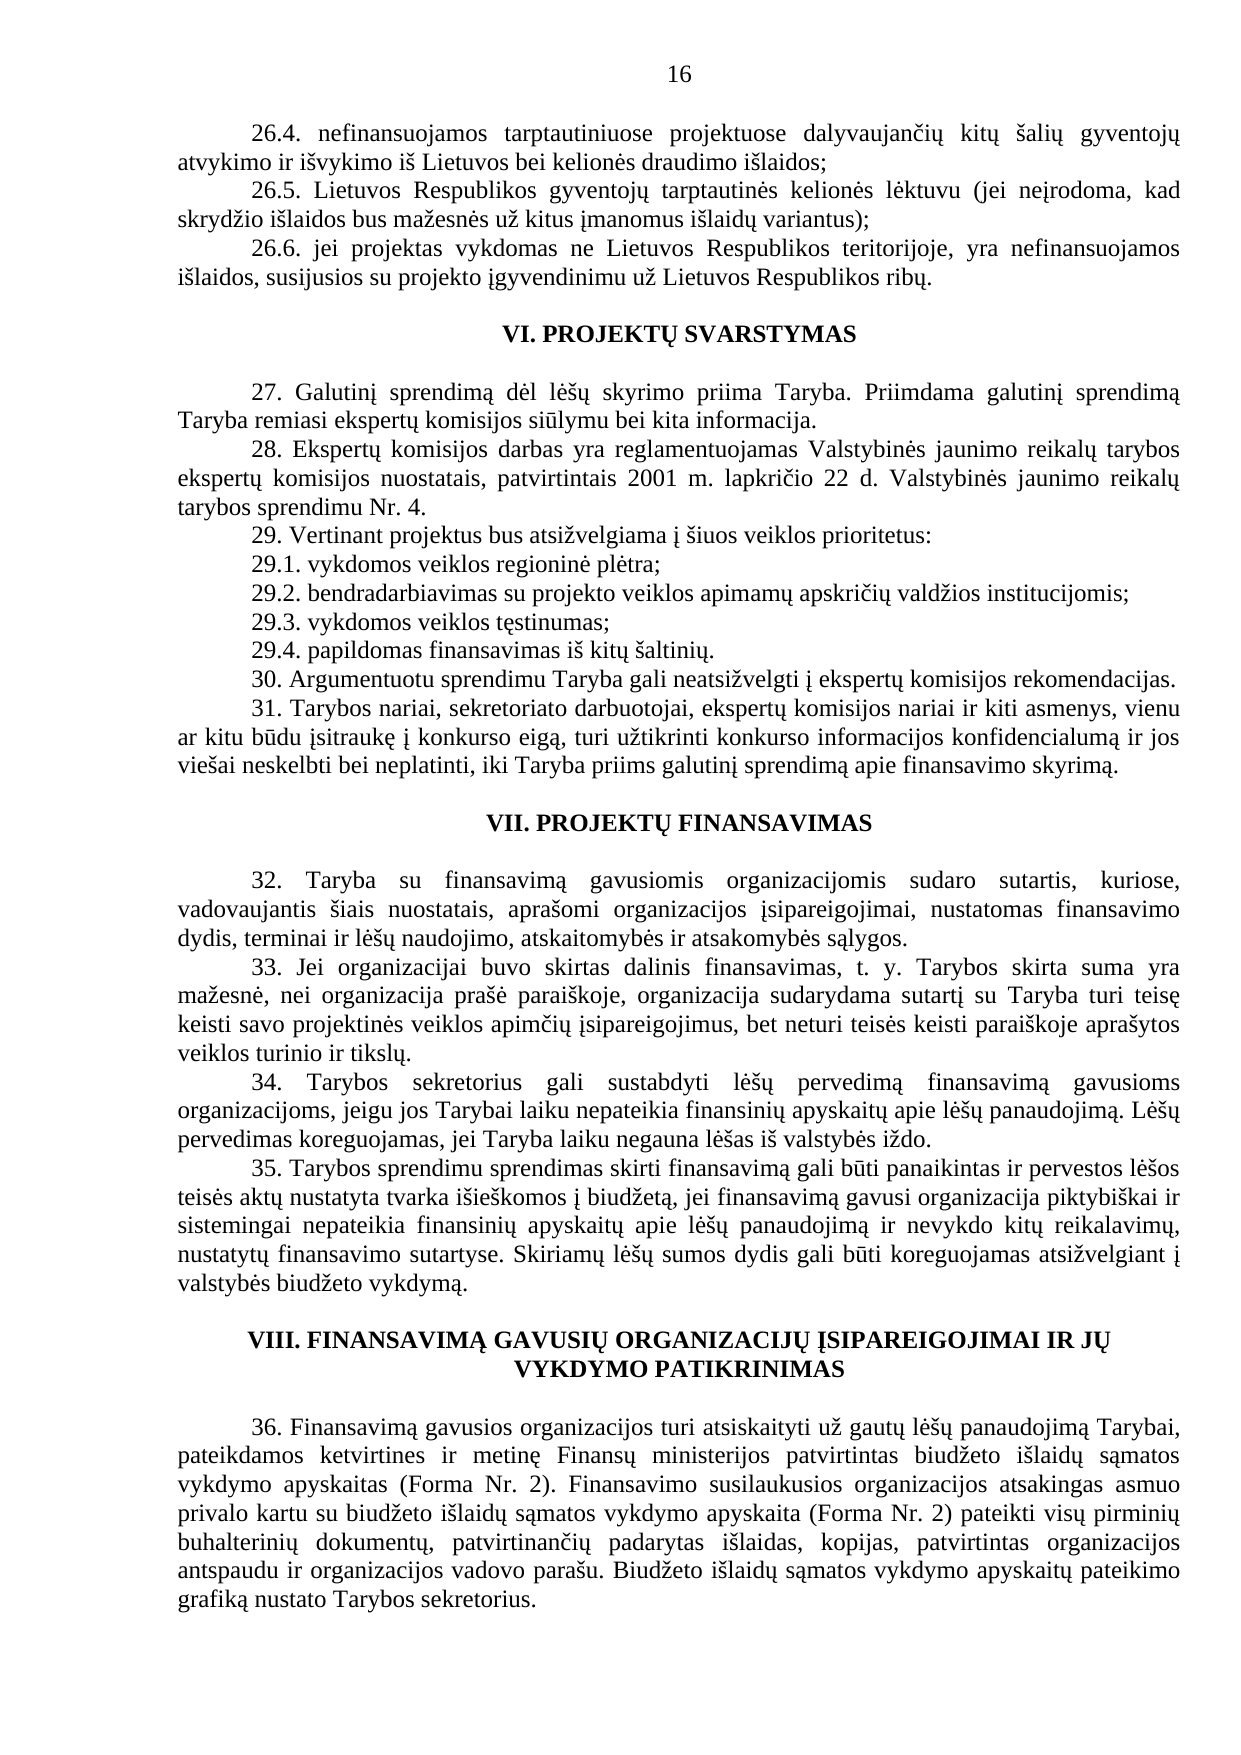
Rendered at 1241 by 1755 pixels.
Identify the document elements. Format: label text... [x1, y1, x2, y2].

text 30. Argumentuotu sprendimu Taryba gali neatsižvelgti į ekspertų komisijos rekomendacijas. [177, 664, 1181, 693]
text 36. Finansavimą gavusios organizacijos turi atsiskaityti už gautų lėšų panaudojimą Tarybai, pateikdamos ketvirtines ir metinę Finansų ministerijos patvirtintas biudžeto išlaidų sąmatos vykdymo apyskaitas (Forma Nr. 2). Finansavimo susilaukusios organizacijos atsakingas asmuo privalo kartu su biudžeto išlaidų sąmatos vykdymo apyskaita (Forma Nr. 2) pateikti visų pirminių buhalterinių dokumentų, patvirtinančių padarytas išlaidas, kopijas, patvirtintas organizacijos antspaudu ir organizacijos vadovo parašu. Biudžeto išlaidų sąmatos vykdymo apyskaitų pateikimo grafiką nustato Tarybos sekretorius. [177, 1412, 1181, 1613]
text VIII. Finansavimą gavusių organizacijų įsipareigojimai ir jų vykdymo patikrinimas [177, 1326, 1181, 1383]
text 29.3. vykdomos veiklos tęstinumas; [177, 607, 1181, 636]
text 32. Taryba su finansavimą gavusiomis organizacijomis sudaro sutartis, kuriose, vadovaujantis šiais nuostatais, aprašomi organizacijos įsipareigojimai, nustatomas finansavimo dydis, terminai ir lėšų naudojimo, atskaitomybės ir atsakomybės sąlygos. [177, 866, 1181, 952]
text 29.2. bendradarbiavimas su projekto veiklos apimamų apskričių valdžios institucijomis; [177, 578, 1181, 607]
text 26.6. jei projektas vykdomas ne Lietuvos Respublikos teritorijoje, yra nefinansuojamos išlaidos, susijusios su projekto įgyvendinimu už Lietuvos Respublikos ribų. [177, 233, 1181, 291]
text 34. Tarybos sekretorius gali sustabdyti lėšų pervedimą finansavimą gavusioms organizacijoms, jeigu jos Tarybai laiku nepateikia finansinių apyskaitų apie lėšų panaudojimą. Lėšų pervedimas koreguojamas, jei Taryba laiku negauna lėšas iš valstybės iždo. [177, 1067, 1181, 1153]
text 29.4. papildomas finansavimas iš kitų šaltinių. [177, 636, 1181, 664]
text VII. Projektų finansavimas [177, 808, 1181, 837]
text 35. Tarybos sprendimu sprendimas skirti finansavimą gali būti panaikintas ir pervestos lėšos teisės aktų nustatyta tvarka išieškomos į biudžetą, jei finansavimą gavusi organizacija piktybiškai ir sistemingai nepateikia finansinių apyskaitų apie lėšų panaudojimą ir nevykdo kitų reikalavimų, nustatytų finansavimo sutartyse. Skiriamų lėšų sumos dydis gali būti koreguojamas atsižvelgiant į valstybės biudžeto vykdymą. [177, 1153, 1181, 1297]
text 33. Jei organizacijai buvo skirtas dalinis finansavimas, t. y. Tarybos skirta suma yra mažesnė, nei organizacija prašė paraiškoje, organizacija sudarydama sutartį su Taryba turi teisę keisti savo projektinės veiklos apimčių įsipareigojimus, bet neturi teisės keisti paraiškoje aprašytos veiklos turinio ir tikslų. [177, 952, 1181, 1067]
text 26.5. Lietuvos Respublikos gyventojų tarptautinės kelionės lėktuvu (jei neįrodoma, kad skrydžio išlaidos bus mažesnės už kitus įmanomus išlaidų variantus); [177, 176, 1181, 233]
text VI. Projektų svarstymas [177, 319, 1181, 348]
text 29. Vertinant projektus bus atsižvelgiama į šiuos veiklos prioritetus: [177, 521, 1181, 549]
text 26.4. nefinansuojamos tarptautiniuose projektuose dalyvaujančių kitų šalių gyventojų atvykimo ir išvykimo iš Lietuvos bei kelionės draudimo išlaidos; [177, 118, 1181, 176]
text 27. Galutinį sprendimą dėl lėšų skyrimo priima Taryba. Priimdama galutinį sprendimą Taryba remiasi ekspertų komisijos siūlymu bei kita informacija. [177, 377, 1181, 434]
text 29.1. vykdomos veiklos regioninė plėtra; [177, 549, 1181, 578]
text 31. Tarybos nariai, sekretoriato darbuotojai, ekspertų komisijos nariai ir kiti asmenys, vienu ar kitu būdu įsitraukę į konkurso eigą, turi užtikrinti konkurso informacijos konfidencialumą ir jos viešai neskelbti bei neplatinti, iki Taryba priims galutinį sprendimą apie finansavimo skyrimą. [177, 693, 1181, 779]
text 28. Ekspertų komisijos darbas yra reglamentuojamas Valstybinės jaunimo reikalų tarybos ekspertų komisijos nuostatais, patvirtintais 2001 m. lapkričio 22 d. Valstybinės jaunimo reikalų tarybos sprendimu Nr. 4. [177, 434, 1181, 521]
